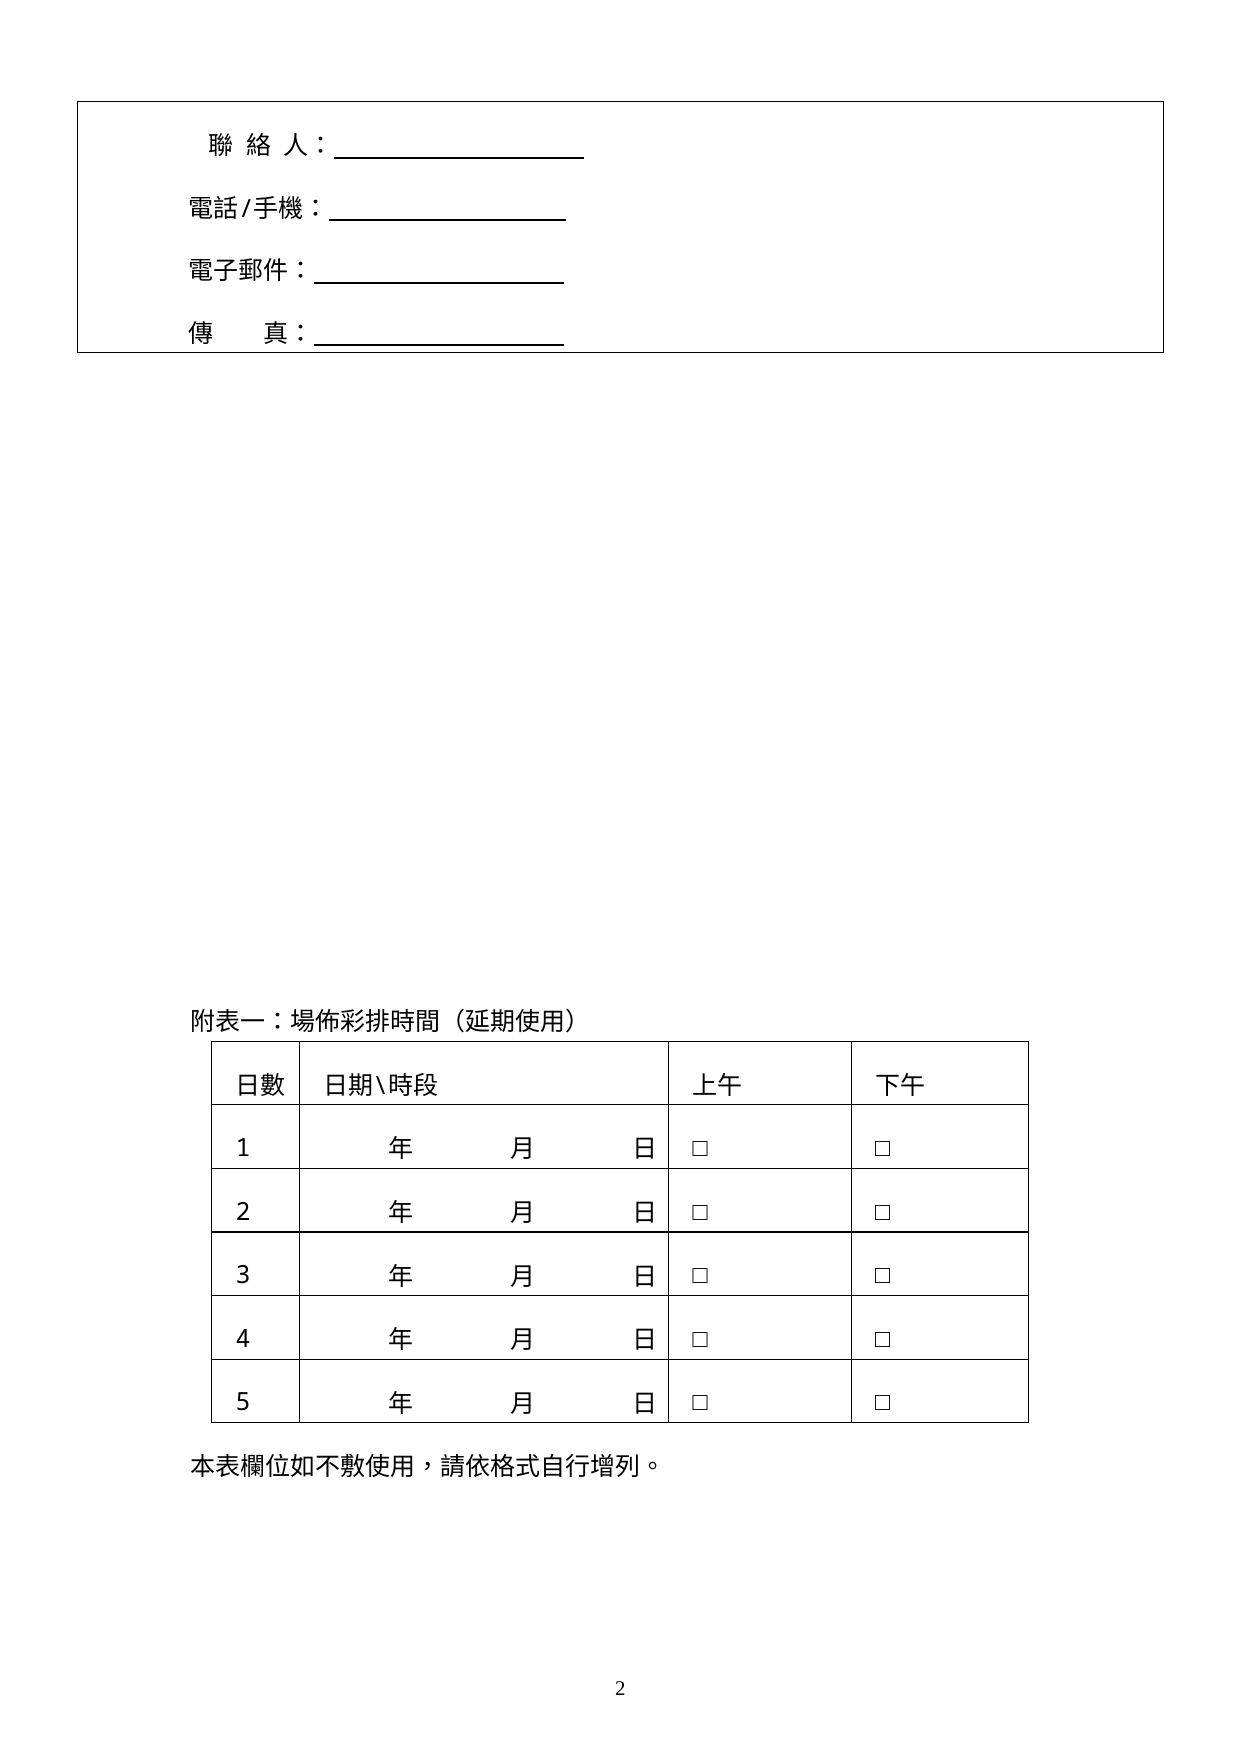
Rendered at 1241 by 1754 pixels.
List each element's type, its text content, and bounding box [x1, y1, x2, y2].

table_cell □ [852, 1233, 1028, 1295]
table_cell □ [669, 1169, 851, 1231]
table_cell [300, 1296, 365, 1358]
table_cell □ [852, 1105, 1028, 1168]
table_header 下午 [852, 1042, 1028, 1104]
table_cell [425, 1169, 487, 1231]
table_cell 日 [609, 1105, 668, 1168]
table_cell [300, 1233, 365, 1295]
table_cell 月 [487, 1105, 547, 1168]
text 本表欄位如不敷使用，請依格式自行增列。 [177, 1423, 1063, 1486]
table_cell 月 [487, 1169, 547, 1231]
table_cell 月 [487, 1296, 547, 1358]
table_cell 日 [609, 1233, 668, 1295]
table_header 日數 [212, 1042, 299, 1104]
table_cell 年 [365, 1296, 425, 1358]
table_cell 2 [212, 1169, 299, 1231]
table_cell [547, 1169, 609, 1231]
table_cell 日 [609, 1296, 668, 1358]
table_cell 3 [212, 1233, 299, 1295]
table_cell □ [852, 1360, 1028, 1422]
table_cell [300, 1169, 365, 1231]
table_cell [300, 1360, 365, 1422]
table_cell 4 [212, 1296, 299, 1358]
table_cell 年 [365, 1360, 425, 1422]
table_cell [547, 1296, 609, 1358]
table_cell [547, 1360, 609, 1422]
table_cell [547, 1233, 609, 1295]
table_cell 月 [487, 1360, 547, 1422]
table_cell [300, 1105, 365, 1168]
table_cell [425, 1105, 487, 1168]
table_cell 5 [212, 1360, 299, 1422]
table_cell [425, 1360, 487, 1422]
table_cell □ [669, 1105, 851, 1168]
table_cell 月 [487, 1233, 547, 1295]
table_cell □ [852, 1296, 1028, 1358]
table_cell □ [852, 1169, 1028, 1231]
table_cell 聯 絡 人： 電話/手機： 電子郵件： 傳 真： [78, 102, 1163, 352]
table_cell □ [669, 1296, 851, 1358]
table_header 日期\時段 [300, 1042, 668, 1104]
table_cell 年 [365, 1105, 425, 1168]
table_cell 1 [212, 1105, 299, 1168]
table_cell □ [669, 1360, 851, 1422]
table_cell [425, 1233, 487, 1295]
table_cell 日 [609, 1360, 668, 1422]
table_cell [547, 1105, 609, 1168]
text 附表一：場佈彩排時間（延期使用） [177, 978, 1063, 1041]
table_cell 日 [609, 1169, 668, 1231]
table_cell □ [669, 1233, 851, 1295]
table_cell 年 [365, 1169, 425, 1231]
table_cell 年 [365, 1233, 425, 1295]
table_cell [425, 1296, 487, 1358]
table_header 上午 [669, 1042, 851, 1104]
